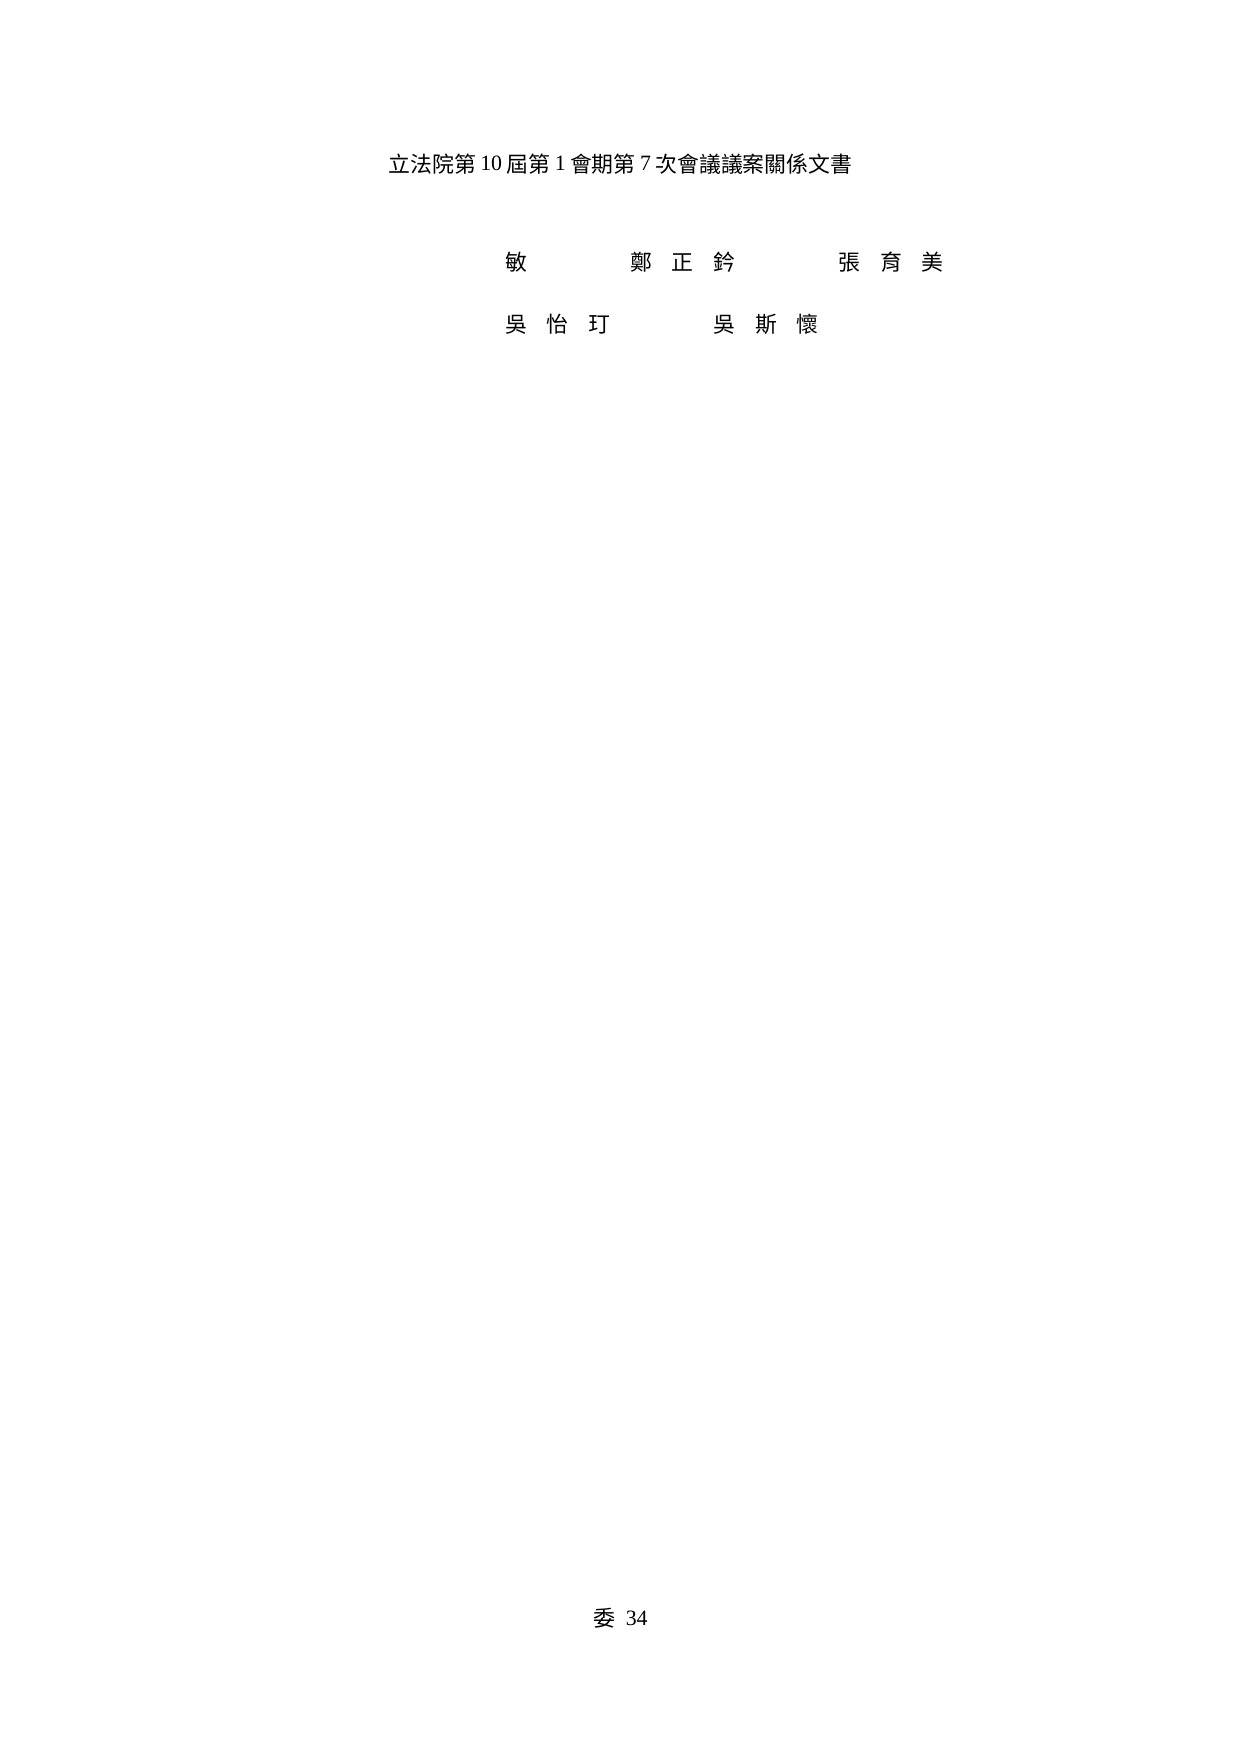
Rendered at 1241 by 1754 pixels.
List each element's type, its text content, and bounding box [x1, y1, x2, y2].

text 敏 鄭正鈐 張育美 吳怡玎 吳斯懷 [403, 219, 1012, 344]
